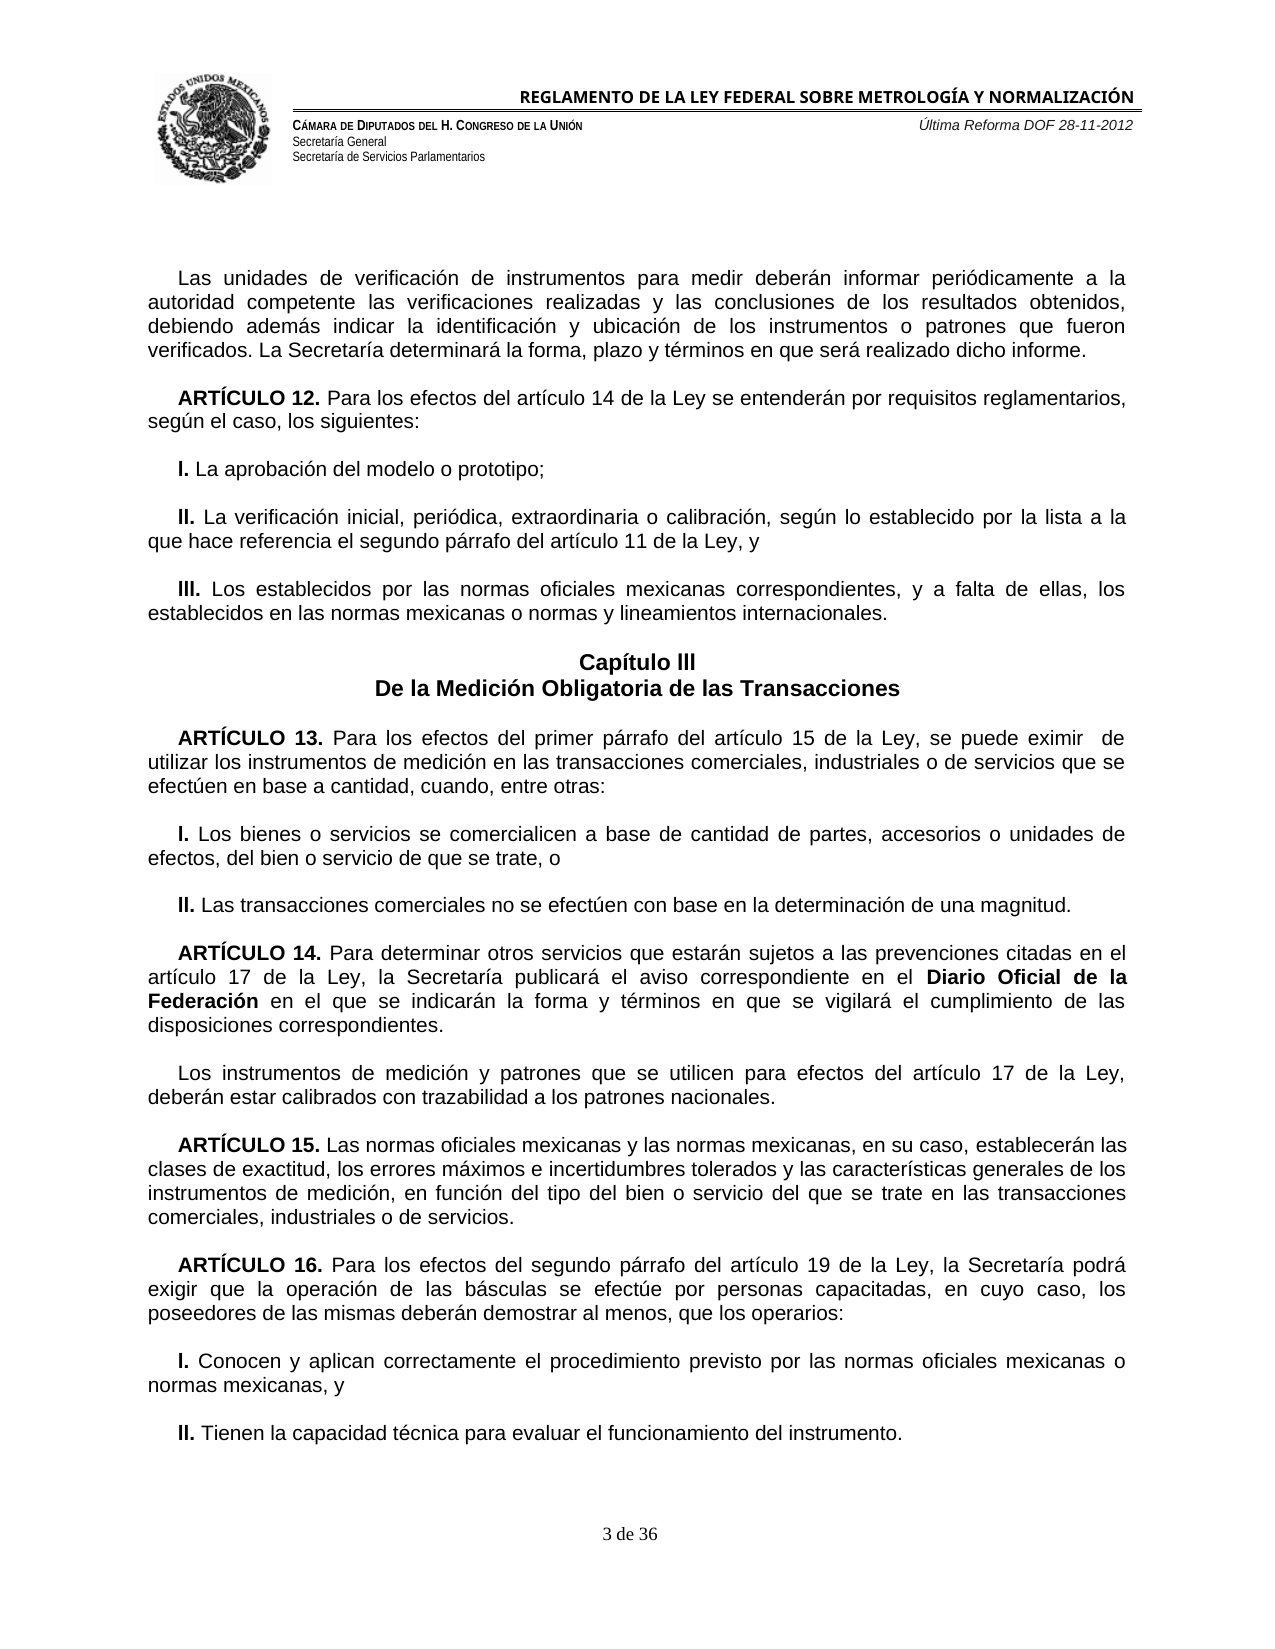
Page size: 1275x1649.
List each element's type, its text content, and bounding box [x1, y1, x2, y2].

text ARTÍCULO 16. Para los efectos del segundo párrafo del artículo 19 de la Ley, la Secretaría podrá exigir que la operación de las básculas se efectúe por personas capacitadas, en cuyo caso, los poseedores de las mismas deberán demostrar al menos, que los operarios: [148, 1253, 1127, 1324]
text Capítulo lll [148, 649, 1127, 675]
text l. Los bienes o servicios se comercialicen a base de cantidad de partes, accesorios o unidades de efectos, del bien o servicio de que se trate, o [148, 821, 1127, 869]
text ARTÍCULO 14. Para determinar otros servicios que estarán sujetos a las prevenciones citadas en el artículo 17 de la Ley, la Secretaría publicará el aviso correspondiente en el Diario Oficial de la Federación en el que se indicarán la forma y términos en que se vigilará el cumplimiento de las disposiciones correspondientes. [148, 941, 1127, 1037]
text ll. Las transacciones comerciales no se efectúen con base en la determinación de una magnitud. [148, 893, 1127, 917]
text ll. Tienen la capacidad técnica para evaluar el funcionamiento del instrumento. [148, 1420, 1127, 1444]
text l. Conocen y aplican correctamente el procedimiento previsto por las normas oficiales mexicanas o normas mexicanas, y [148, 1348, 1127, 1396]
text Las unidades de verificación de instrumentos para medir deberán informar periódicamente a la autoridad competente las verificaciones realizadas y las conclusiones de los resultados obtenidos, debiendo además indicar la identificación y ubicación de los instrumentos o patrones que fueron verificados. La Secretaría determinará la forma, plazo y términos en que será realizado dicho informe. [148, 266, 1127, 361]
text Los instrumentos de medición y patrones que se utilicen para efectos del artículo 17 de la Ley, deberán estar calibrados con trazabilidad a los patrones nacionales. [148, 1061, 1127, 1109]
text lll. Los establecidos por las normas oficiales mexicanas correspondientes, y a falta de ellas, los establecidos en las normas mexicanas o normas y lineamientos internacionales. [148, 577, 1127, 625]
text De la Medición Obligatoria de las Transacciones [148, 675, 1127, 702]
text l. La aprobación del modelo o prototipo; [148, 457, 1127, 481]
text ARTÍCULO 12. Para los efectos del artículo 14 de la Ley se entenderán por requisitos reglamentarios, según el caso, los siguientes: [148, 385, 1127, 433]
text ARTÍCULO 15. Las normas oficiales mexicanas y las normas mexicanas, en su caso, establecerán las clases de exactitud, los errores máximos e incertidumbres tolerados y las características generales de los instrumentos de medición, en función del tipo del bien o servicio del que se trate en las transacciones comerciales, industriales o de servicios. [148, 1133, 1127, 1229]
text ARTÍCULO 13. Para los efectos del primer párrafo del artículo 15 de la Ley, se puede eximir de utilizar los instrumentos de medición en las transacciones comerciales, industriales o de servicios que se efectúen en base a cantidad, cuando, entre otras: [148, 726, 1127, 797]
text ll. La verificación inicial, periódica, extraordinaria o calibración, según lo establecido por la lista a la que hace referencia el segundo párrafo del artículo 11 de la Ley, y [148, 505, 1127, 553]
